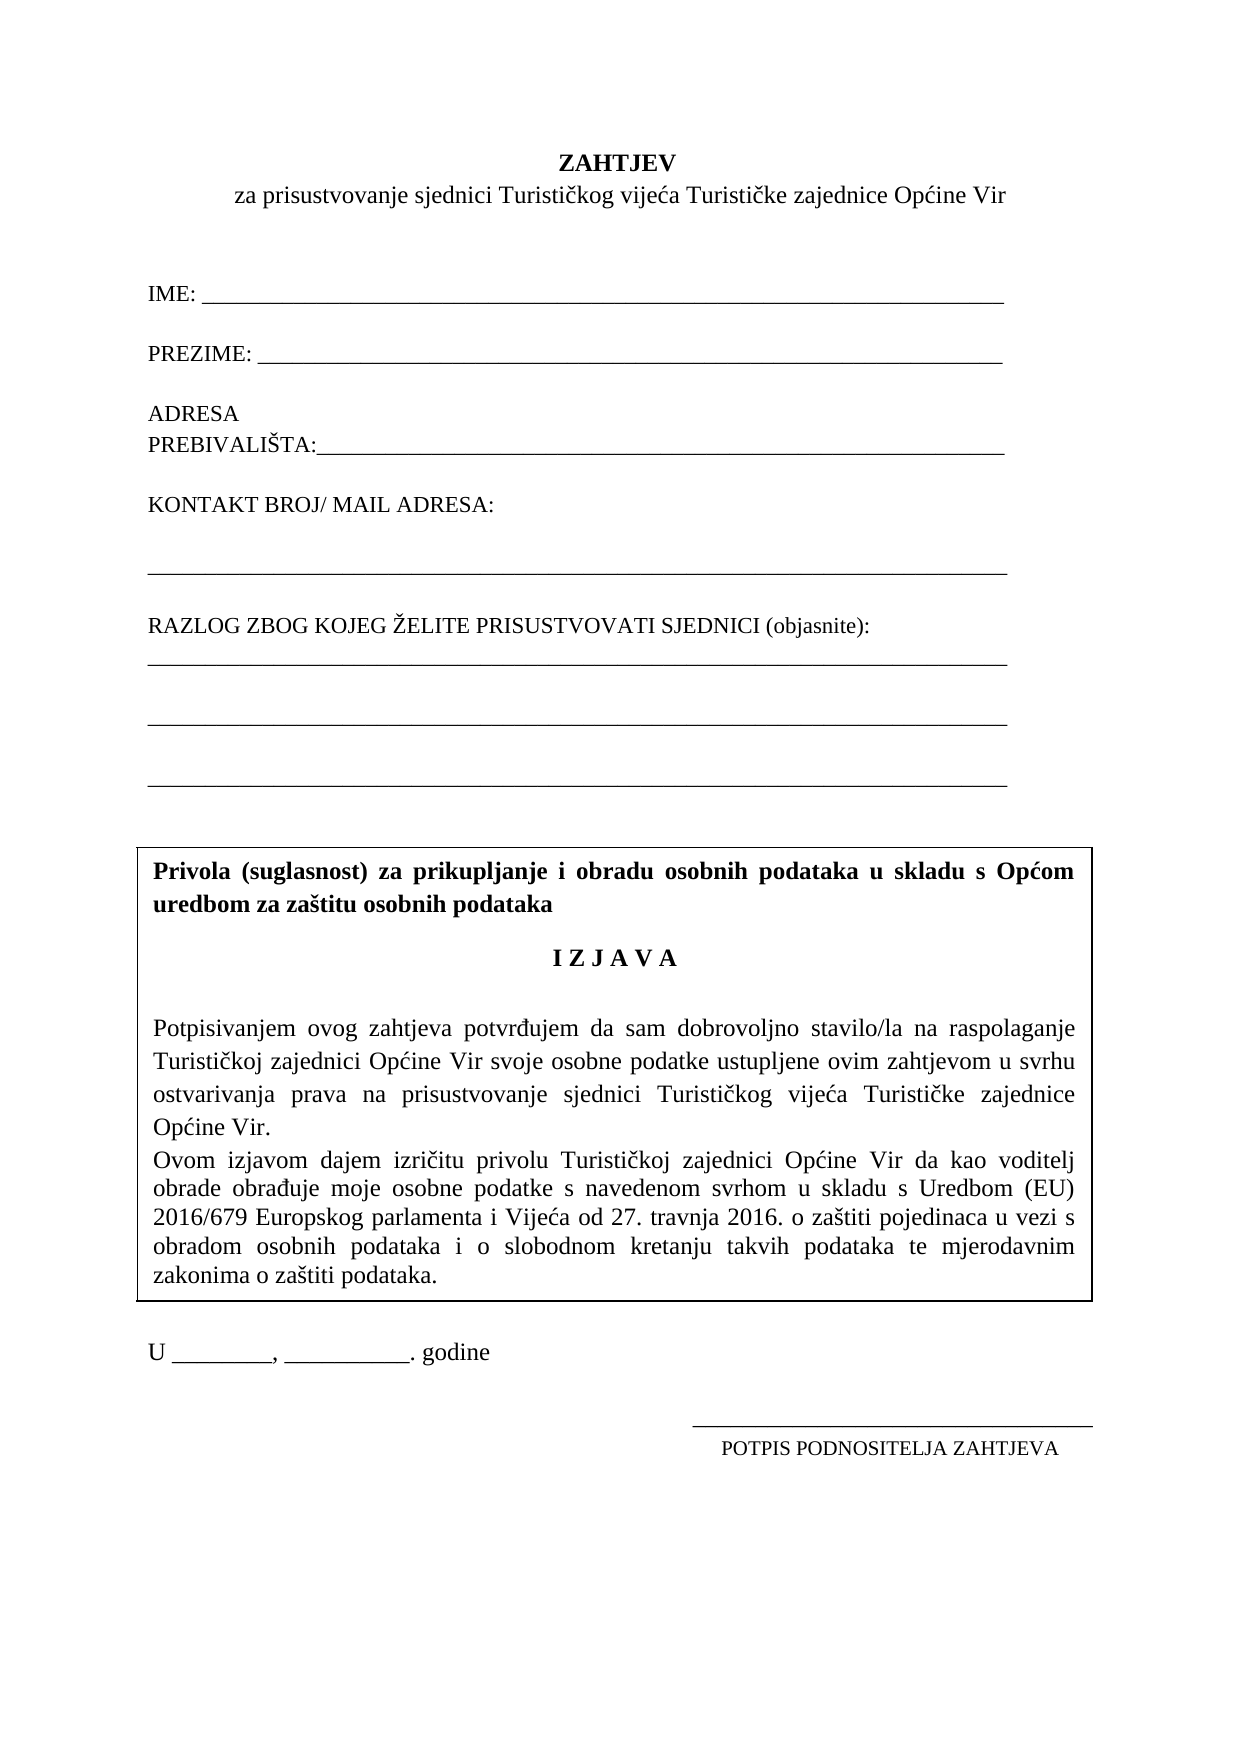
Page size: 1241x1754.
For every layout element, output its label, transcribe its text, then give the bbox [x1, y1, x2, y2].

text KONTAKT BROJ/ MAIL ADRESA: [148, 491, 1093, 517]
text I Z J A V A [153, 943, 1076, 971]
text ___________________________________________________________________________ [148, 763, 1093, 789]
text POTPIS PODNOSITELJA ZAHTJEVA [148, 1436, 1093, 1460]
text IME: ______________________________________________________________________ [148, 280, 1093, 306]
text Privola (suglasnost) za prikupljanje i obradu osobnih podataka u skladu s Općom uredbom za zaštitu osobnih podataka [153, 856, 1076, 918]
text ________________________________ [148, 1401, 1093, 1429]
text ADRESA PREBIVALIŠTA:____________________________________________________________ [148, 401, 1093, 457]
text RAZLOG ZBOG KOJEG ŽELITE PRISUSTVOVATI SJEDNICI (objasnite): [148, 612, 1093, 638]
text Potpisivanjem ovog zahtjeva potvrđujem da sam dobrovoljno stavilo/la na raspolaganje Turističkoj zajednici Općine Vir svoje osobne podatke ustupljene ovim zahtjevom u svrhu ostvarivanja prava na prisustvovanje sjednici Turističkog vijeća Turističke zajednice Općine Vir. [153, 1013, 1076, 1141]
text Ovom izjavom dajem izričitu privolu Turističkoj zajednici Općine Vir da kao voditelj obrade obrađuje moje osobne podatke s navedenom svrhom u skladu s Uredbom (EU) 2016/679 Europskog parlamenta i Vijeća od 27. travnja 2016. o zaštiti pojedinaca u vezi s obradom osobnih podataka i o slobodnom kretanju takvih podataka te mjerodavnim zakonima o zaštiti podataka. [153, 1145, 1076, 1288]
text PREZIME: _________________________________________________________________ [148, 340, 1093, 366]
text ___________________________________________________________________________ [148, 703, 1093, 729]
text za prisustvovanje sjednici Turističkog vijeća Turističke zajednice Općine Vir [148, 181, 1093, 209]
text U ________, __________. godine [148, 1337, 1093, 1366]
text ___________________________________________________________________________ [148, 552, 1093, 578]
text ___________________________________________________________________________ [148, 642, 1093, 668]
text ZAHTJEV [148, 148, 1093, 176]
